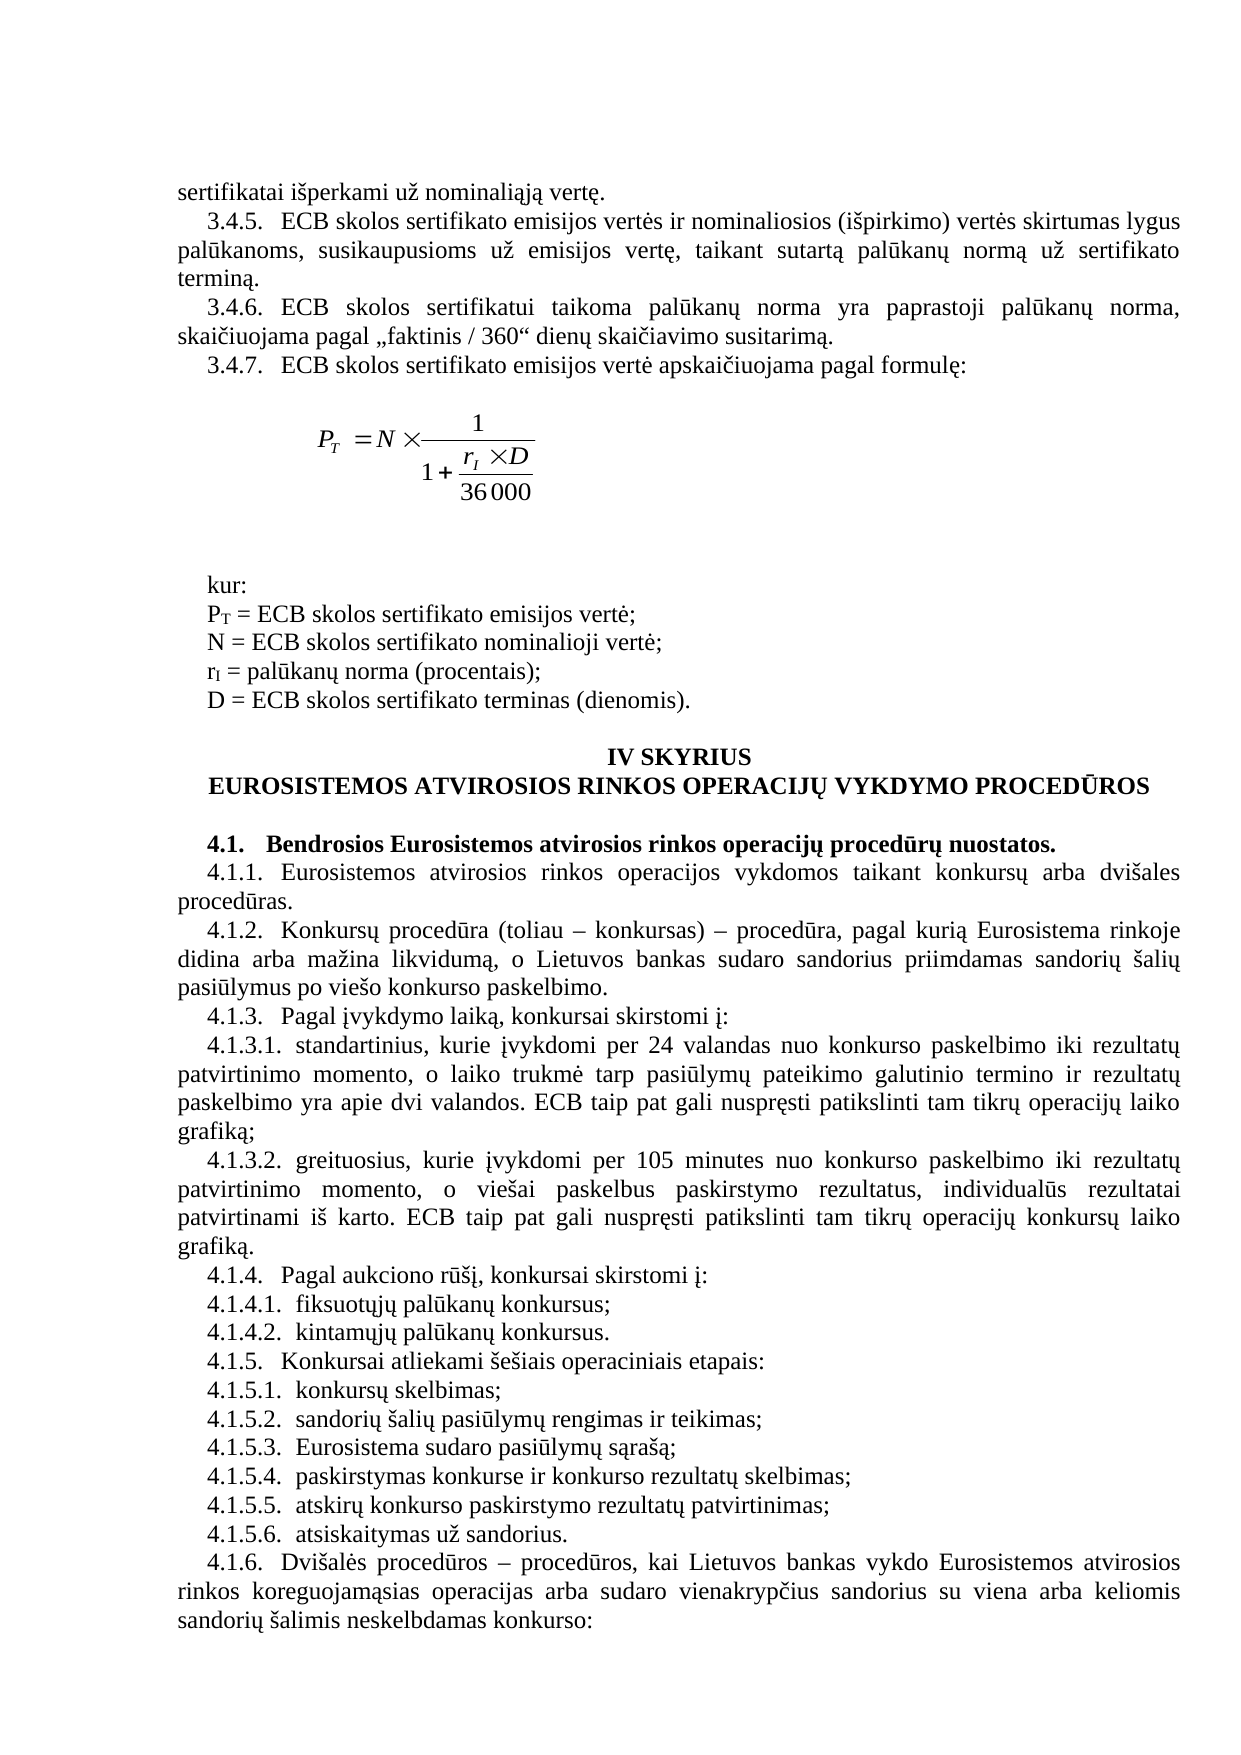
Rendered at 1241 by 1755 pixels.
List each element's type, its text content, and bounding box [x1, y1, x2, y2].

text 3.4.5. ECB skolos sertifikato emisijos vertės ir nominaliosios (išpirkimo) vertės skirtumas lygus palūkanoms, susikaupusioms už emisijos vertę, taikant sutartą palūkanų normą už sertifikato terminą. [177, 206, 1181, 292]
text 4.1.4. Pagal aukciono rūšį, konkursai skirstomi į: [177, 1260, 1181, 1289]
text 4.1. Bendrosios Eurosistemos atvirosios rinkos operacijų procedūrų nuostatos. [177, 829, 1181, 857]
text PT = ECB skolos sertifikato emisijos vertė; [177, 599, 1181, 627]
text 4.1.3.2. greituosius, kurie įvykdomi per 105 minutes nuo konkurso paskelbimo iki rezultatų patvirtinimo momento, o viešai paskelbus paskirstymo rezultatus, individualūs rezultatai patvirtinami iš karto. ECB taip pat gali nuspręsti patikslinti tam tikrų operacijų konkursų laiko grafiką. [177, 1145, 1181, 1260]
text 4.1.3.1. standartinius, kurie įvykdomi per 24 valandas nuo konkurso paskelbimo iki rezultatų patvirtinimo momento, o laiko trukmė tarp pasiūlymų pateikimo galutinio termino ir rezultatų paskelbimo yra apie dvi valandos. ECB taip pat gali nuspręsti patikslinti tam tikrų operacijų laiko grafiką; [177, 1030, 1181, 1145]
text 4.1.5.1. konkursų skelbimas; [177, 1375, 1181, 1404]
text 4.1.4.2. kintamųjų palūkanų konkursus. [177, 1317, 1181, 1346]
text 4.1.4.1. fiksuotųjų palūkanų konkursus; [177, 1289, 1181, 1317]
text 3.4.7. ECB skolos sertifikato emisijos vertė apskaičiuojama pagal formulę: [177, 350, 1181, 378]
text 4.1.2. Konkursų procedūra (toliau – konkursas) – procedūra, pagal kurią Eurosistema rinkoje didina arba mažina likvidumą, o Lietuvos bankas sudaro sandorius priimdamas sandorių šalių pasiūlymus po viešo konkurso paskelbimo. [177, 915, 1181, 1001]
text 4.1.5.3. Eurosistema sudaro pasiūlymų sąrašą; [177, 1432, 1181, 1461]
text 4.1.3. Pagal įvykdymo laiką, konkursai skirstomi į: [177, 1001, 1181, 1030]
text D = ECB skolos sertifikato terminas (dienomis). [177, 685, 1181, 714]
text 4.1.6. Dvišalės procedūros – procedūros, kai Lietuvos bankas vykdo Eurosistemos atvirosios rinkos koreguojamąsias operacijas arba sudaro vienakrypčius sandorius su viena arba keliomis sandorių šalimis neskelbdamas konkurso: [177, 1547, 1181, 1634]
text IV SKYRIUS [177, 742, 1181, 771]
text N = ECB skolos sertifikato nominalioji vertė; [177, 627, 1181, 656]
text 4.1.5.5. atskirų konkurso paskirstymo rezultatų patvirtinimas; [177, 1490, 1181, 1519]
text 4.1.1. Eurosistemos atvirosios rinkos operacijos vykdomos taikant konkursų arba dvišales procedūras. [177, 857, 1181, 915]
text 3.4.6. ECB skolos sertifikatui taikoma palūkanų norma yra paprastoji palūkanų norma, skaičiuojama pagal „faktinis / 360“ dienų skaičiavimo susitarimą. [177, 292, 1181, 350]
text kur: [177, 570, 1181, 599]
text sertifikatai išperkami už nominaliąją vertę. [177, 177, 1181, 206]
text 4.1.5.4. paskirstymas konkurse ir konkurso rezultatų skelbimas; [177, 1461, 1181, 1490]
text 4.1.5. Konkursai atliekami šešiais operaciniais etapais: [177, 1346, 1181, 1375]
text rI = palūkanų norma (procentais); [177, 656, 1181, 685]
text 4.1.5.2. sandorių šalių pasiūlymų rengimas ir teikimas; [177, 1404, 1181, 1432]
text EUROSISTEMOS ATVIROSIOS RINKOS OPERACIJŲ VYKDYMO PROCEDŪROS [177, 771, 1181, 800]
text 4.1.5.6. atsiskaitymas už sandorius. [177, 1519, 1181, 1547]
